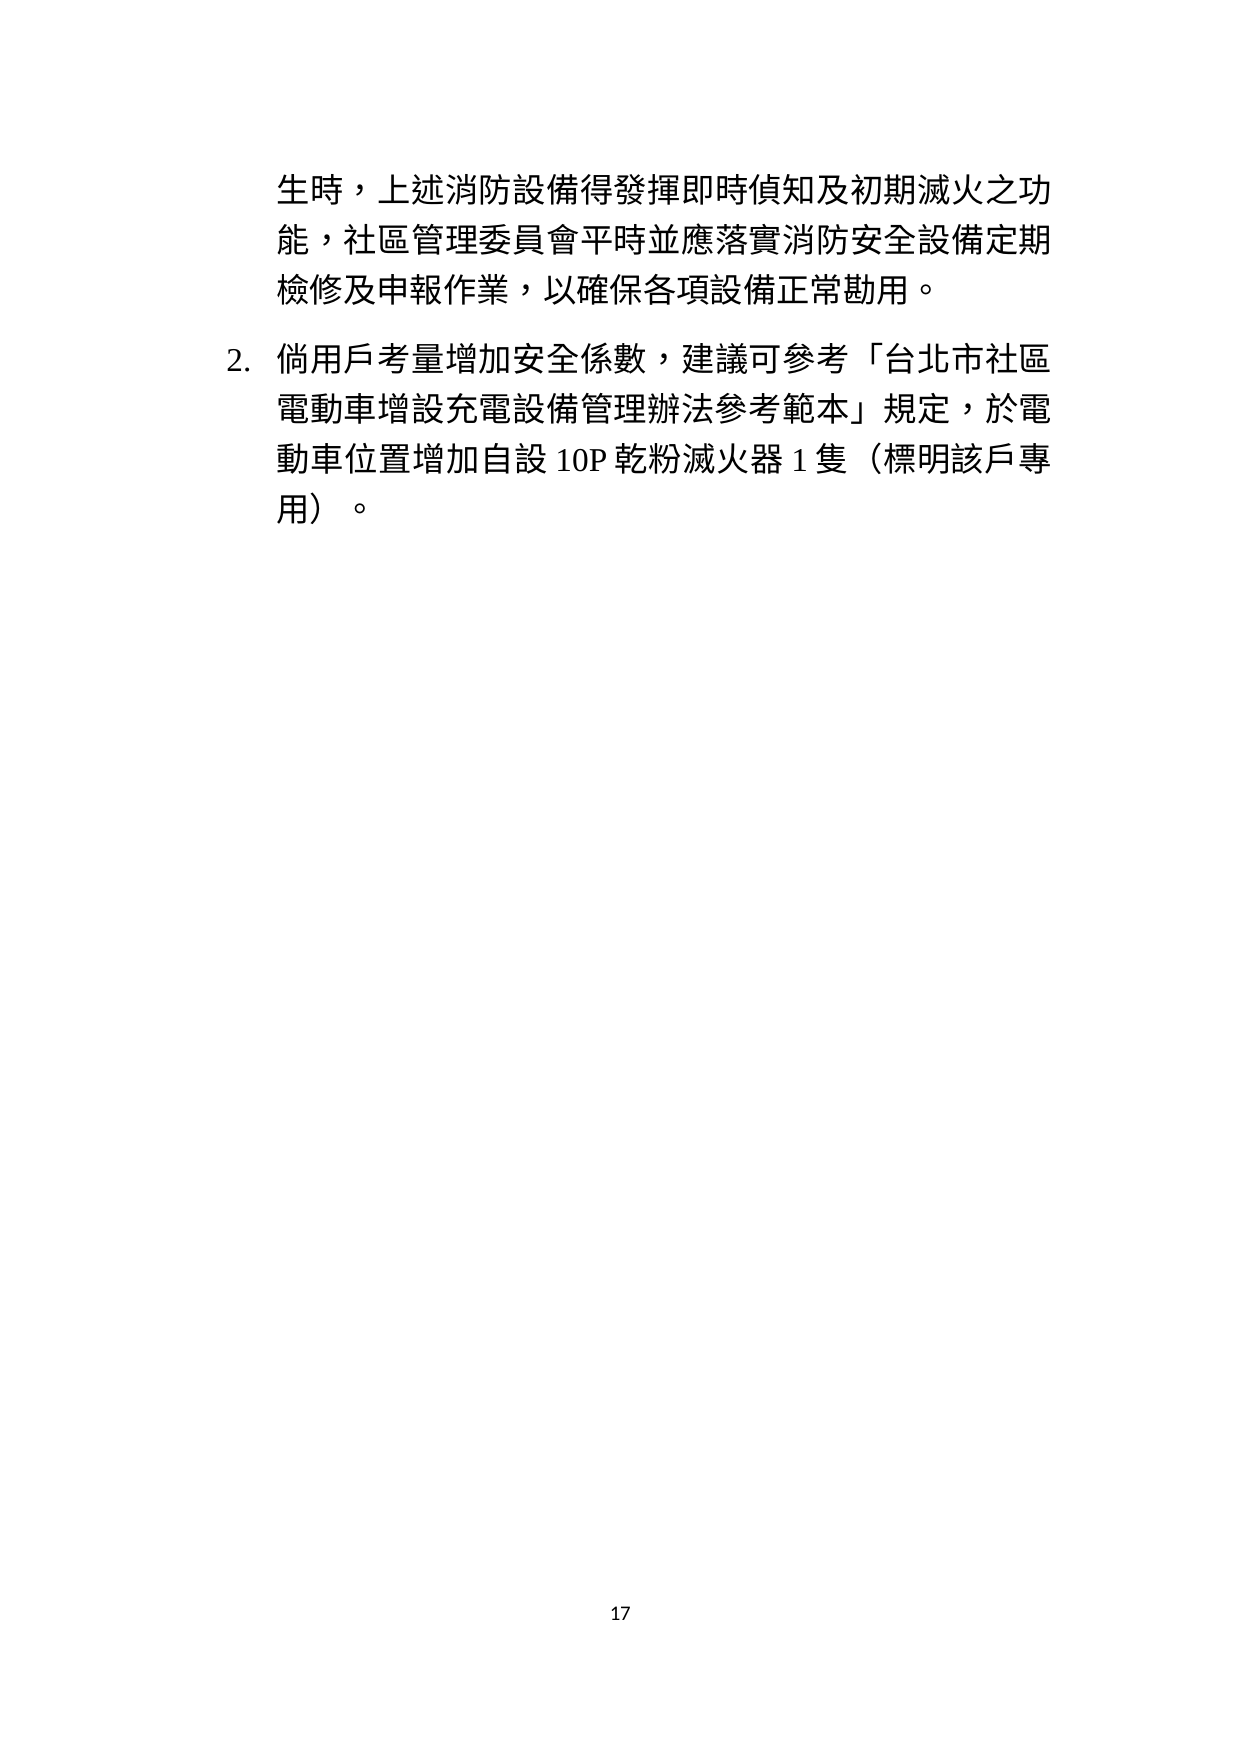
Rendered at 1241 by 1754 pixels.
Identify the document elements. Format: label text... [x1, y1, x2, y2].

list 倘用戶考量增加安全係數，建議可參考「台北市社區電動車增設充電設備管理辦法參考範本」規定，於電動車位置增加自設10P乾粉滅火器1隻（標明該戶專用）。 [226, 331, 1053, 531]
list 生時，上述消防設備得發揮即時偵知及初期滅火之功能，社區管理委員會平時並應落實消防安全設備定期檢修及申報作業，以確保各項設備正常勘用。 [226, 162, 1053, 312]
